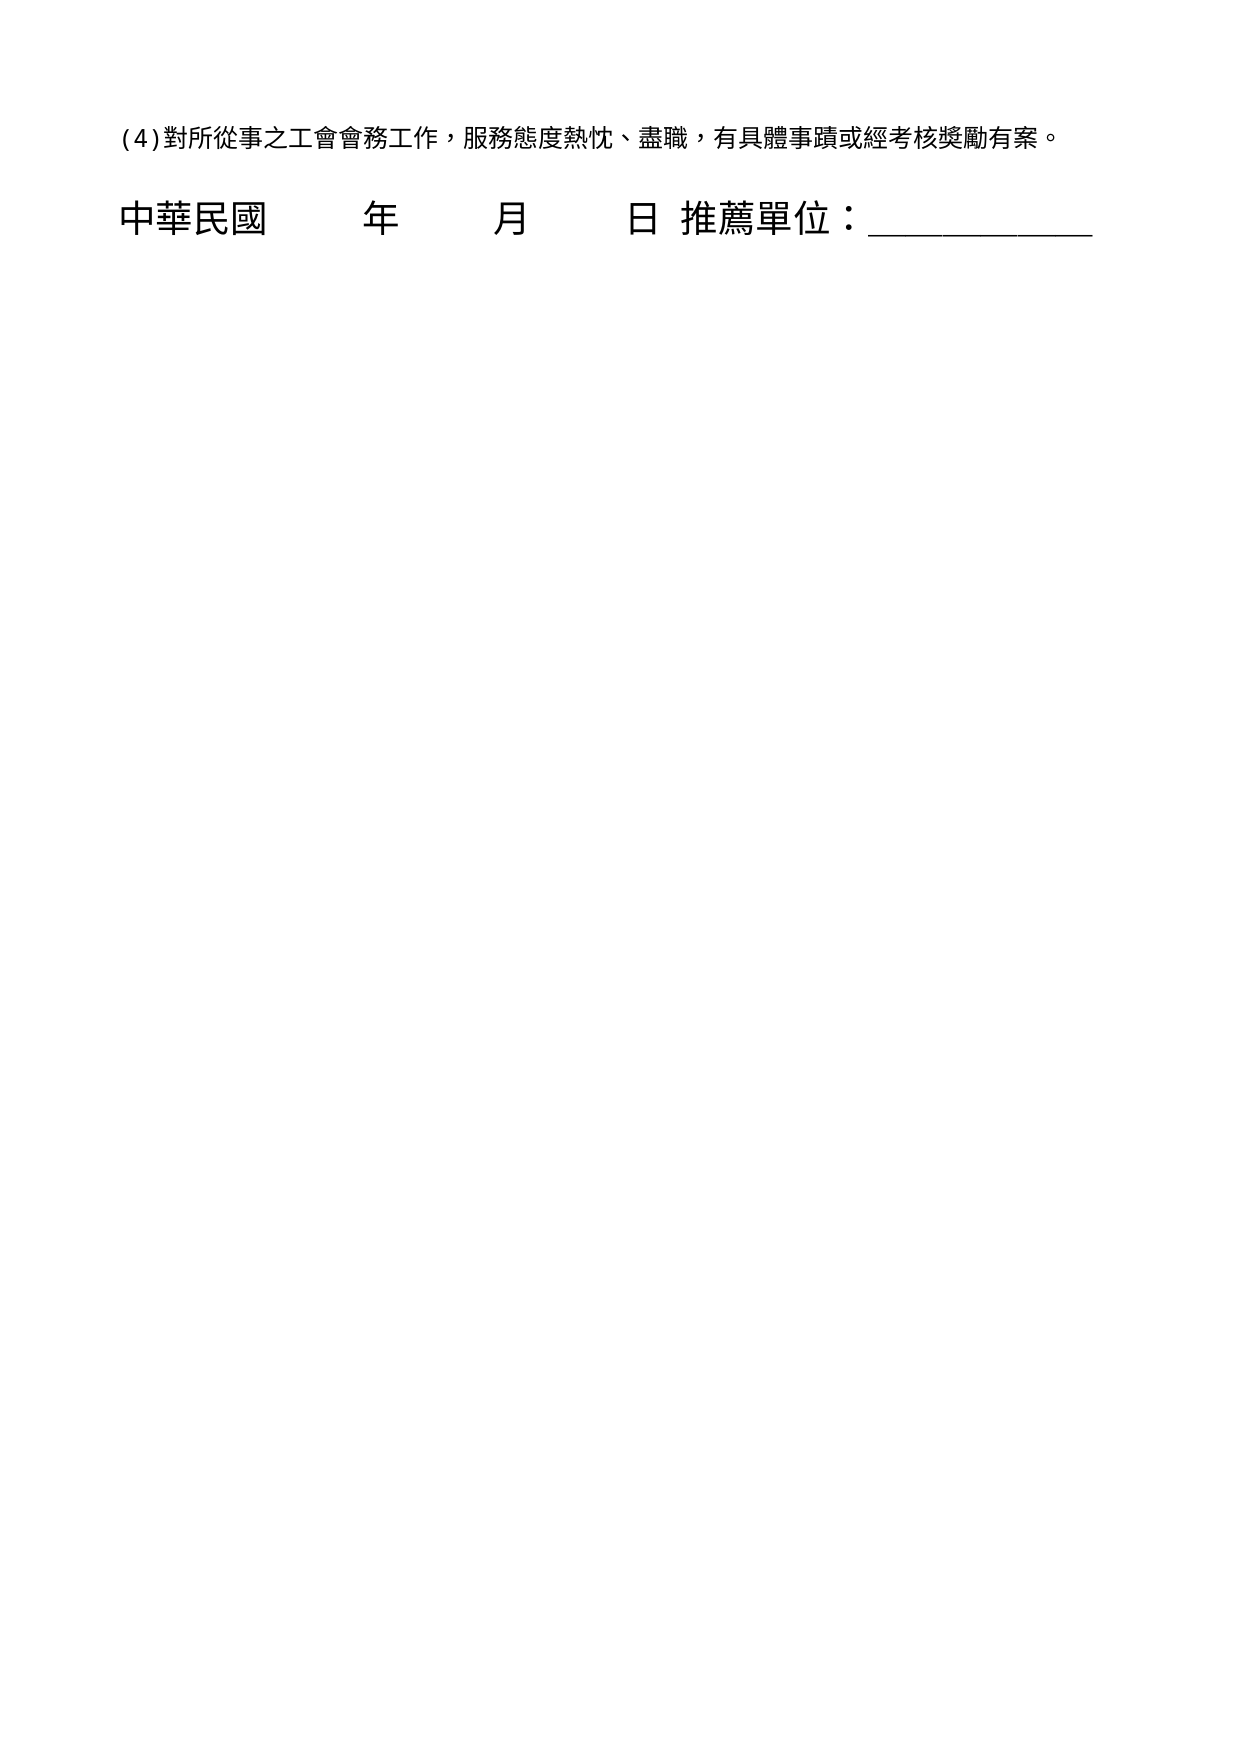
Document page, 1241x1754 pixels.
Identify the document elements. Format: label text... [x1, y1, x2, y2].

text (4)對所從事之工會會務工作，服務態度熱忱、盡職，有具體事蹟或經考核奬勵有案。 [118, 118, 1122, 154]
text 中華民國 年 月 日 推薦單位：＿＿＿＿＿＿ [118, 188, 1122, 243]
